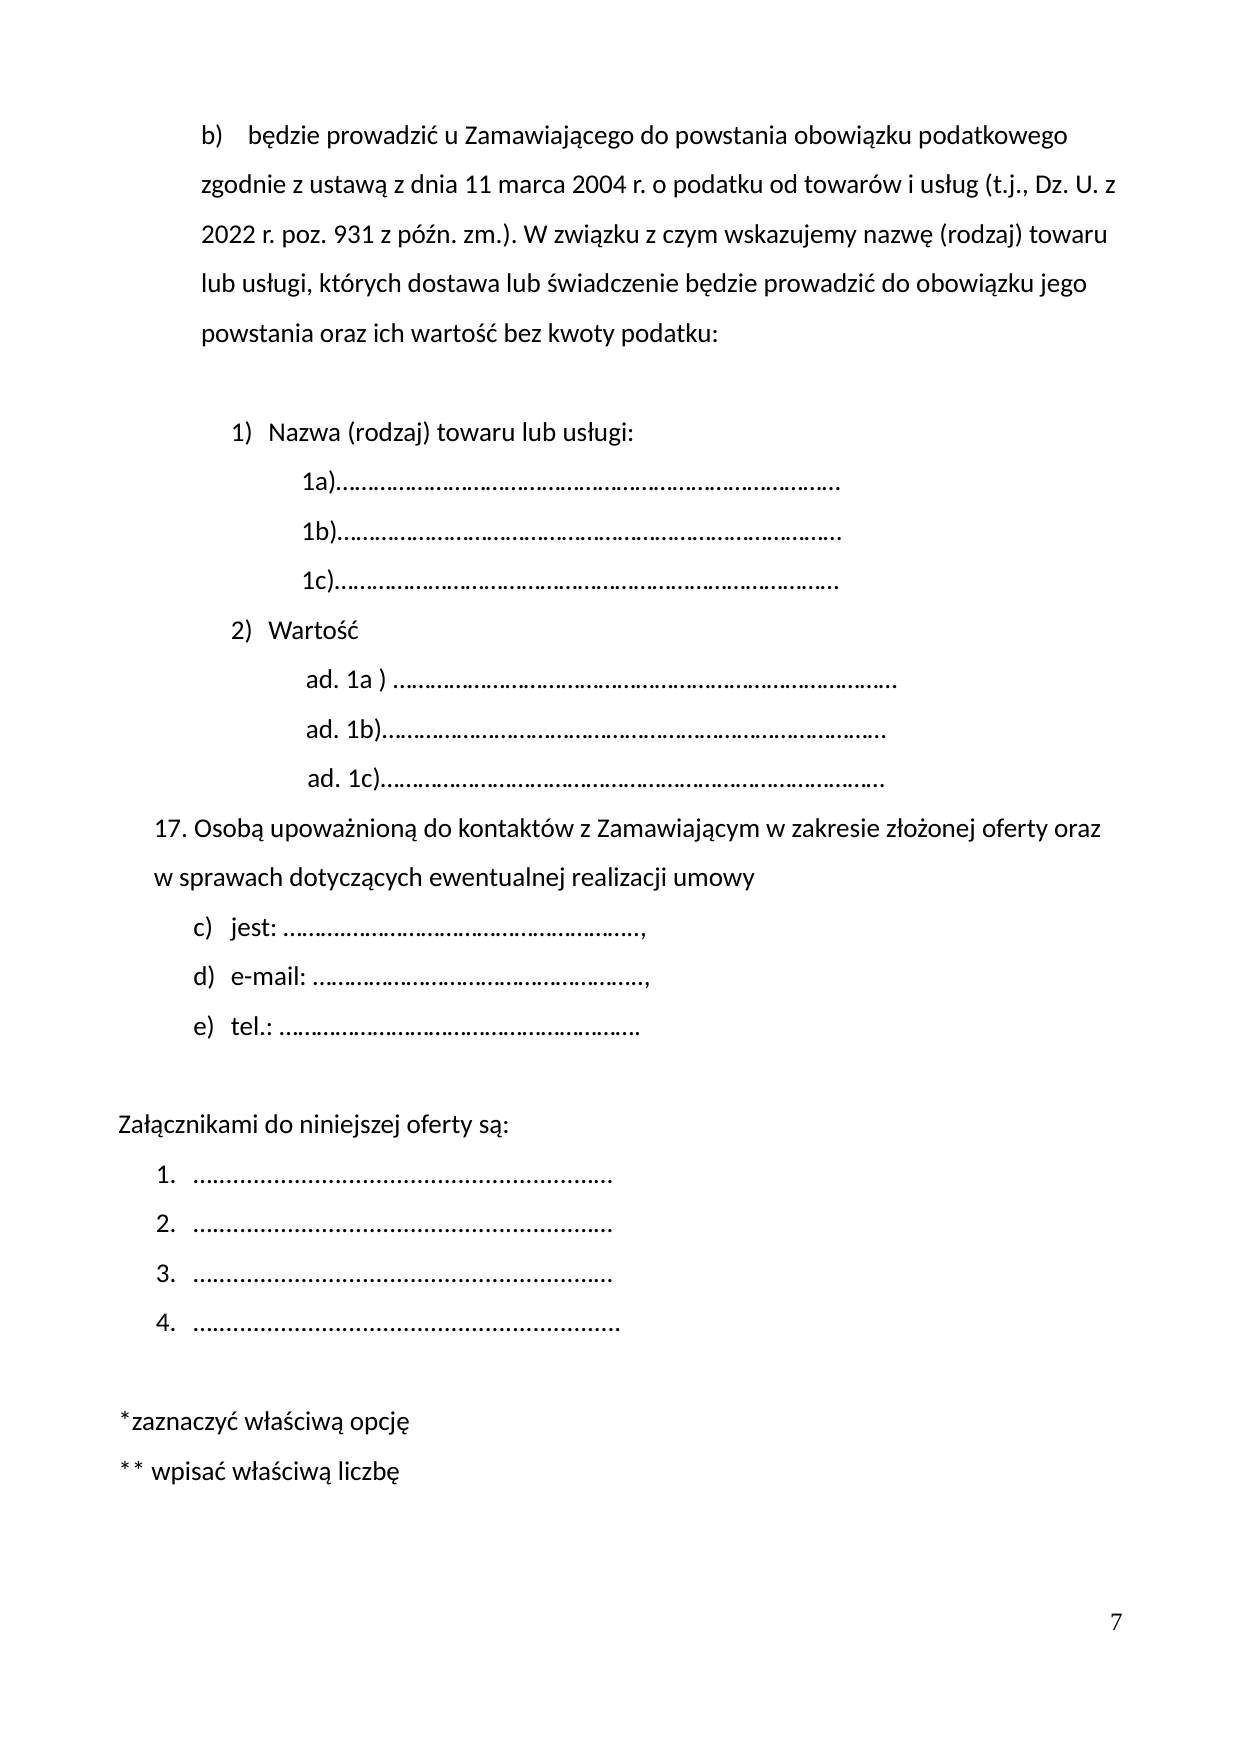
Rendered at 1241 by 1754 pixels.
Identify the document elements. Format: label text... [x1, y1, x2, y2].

text ** wpisać właściwą liczbę [118, 1454, 1122, 1487]
text *zaznaczyć właściwą opcję [118, 1404, 1122, 1438]
list …........................................................… [156, 1157, 1122, 1190]
list ad. 1a ) ……………………………………………………………………… [306, 662, 1122, 695]
list 17. Osobą upoważnioną do kontaktów z Zamawiającym w zakresie złożonej oferty oraz w sprawach dotyczących ewentualnej realizacji umowy [153, 811, 1122, 893]
list Wartość [231, 613, 1122, 646]
list e-mail: …………………………………………….., [193, 959, 1122, 992]
list tel.: …………………………………………………. [193, 1009, 1122, 1042]
list Nazwa (rodzaj) towaru lub usługi: [231, 415, 1122, 448]
list b) będzie prowadzić u Zamawiającego do powstania obowiązku podatkowego zgodnie z ustawą z dnia 11 marca 2004 r. o podatku od towarów i usług (t.j., Dz. U. z 2022 r. poz. 931 z późn. zm.). W związku z czym wskazujemy nazwę (rodzaj) towaru lub usługi, których dostawa lub świadczenie będzie prowadzić do obowiązku jego powstania oraz ich wartość bez kwoty podatku: [165, 118, 1122, 349]
list jest: ……….……………………………………….., [193, 910, 1122, 943]
list ad. 1b)……………………………………………………………………… [306, 712, 1122, 745]
text Załącznikami do niniejszej oferty są: [118, 1108, 1122, 1141]
list 1c)……………………………………………………………………… [301, 563, 1122, 596]
list 1a)……………………………………………………………………… [301, 464, 1122, 497]
list …............................................................ [156, 1306, 1122, 1339]
list …........................................................… [156, 1207, 1122, 1240]
list ad. 1c)……………………………………………………………………… [307, 761, 1122, 794]
list …........................................................… [156, 1256, 1122, 1289]
list 1b)……………………………………………………………………… [301, 514, 1122, 547]
